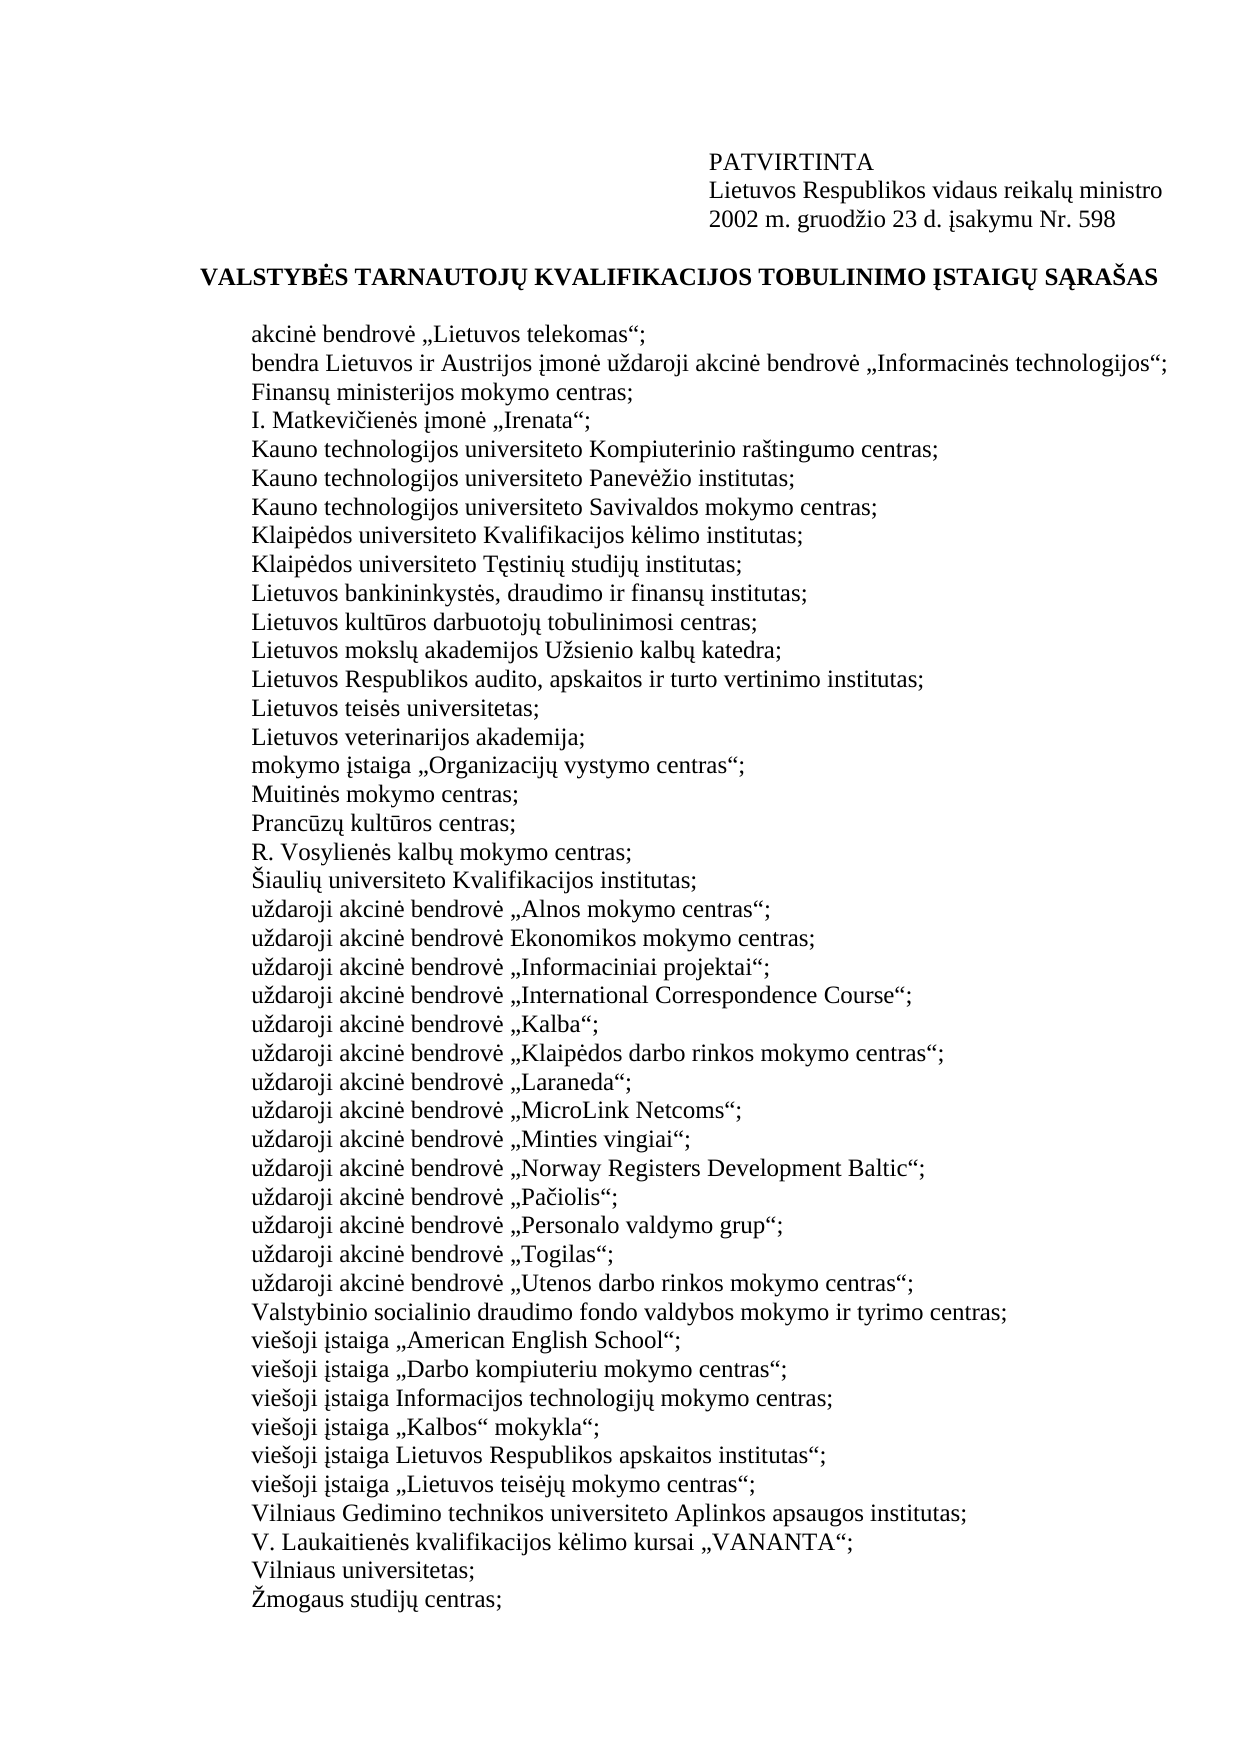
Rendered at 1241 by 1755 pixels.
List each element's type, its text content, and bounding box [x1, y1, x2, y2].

text viešoji įstaiga „American English School“; [177, 1326, 1181, 1354]
text Lietuvos Respublikos audito, apskaitos ir turto vertinimo institutas; [177, 664, 1181, 693]
text viešoji įstaiga „Darbo kompiuteriu mokymo centras“; [177, 1354, 1181, 1383]
text viešoji įstaiga „Kalbos“ mokykla“; [177, 1412, 1181, 1441]
text uždaroji akcinė bendrovė „Kalba“; [177, 1009, 1181, 1038]
text Prancūzų kultūros centras; [177, 808, 1181, 837]
text Vilniaus Gedimino technikos universiteto Aplinkos apsaugos institutas; [177, 1498, 1181, 1527]
text Klaipėdos universiteto Tęstinių studijų institutas; [177, 549, 1181, 578]
text Kauno technologijos universiteto Savivaldos mokymo centras; [177, 492, 1181, 521]
text Lietuvos Respublikos vidaus reikalų ministro [177, 176, 1181, 204]
text Šiaulių universiteto Kvalifikacijos institutas; [177, 866, 1181, 894]
text viešoji įstaiga „Lietuvos teisėjų mokymo centras“; [177, 1469, 1181, 1498]
text Žmogaus studijų centras; [177, 1584, 1181, 1613]
text 2002 m. gruodžio 23 d. įsakymu Nr. 598 [177, 204, 1181, 233]
text uždaroji akcinė bendrovė „Norway Registers Development Baltic“; [177, 1153, 1181, 1182]
text bendra Lietuvos ir Austrijos įmonė uždaroji akcinė bendrovė „Informacinės technologijos“; [177, 348, 1181, 377]
text Kauno technologijos universiteto Kompiuterinio raštingumo centras; [177, 434, 1181, 463]
text uždaroji akcinė bendrovė „Informaciniai projektai“; [177, 952, 1181, 981]
text uždaroji akcinė bendrovė „Personalo valdymo grup“; [177, 1211, 1181, 1239]
text R. Vosylienės kalbų mokymo centras; [177, 837, 1181, 866]
text Lietuvos veterinarijos akademija; [177, 722, 1181, 751]
text uždaroji akcinė bendrovė „Minties vingiai“; [177, 1124, 1181, 1153]
text VALSTYBĖS TARNAUTOJŲ KVALIFIKACIJOS TOBULINIMO ĮSTAIGŲ SĄRAŠAS [177, 262, 1181, 291]
text uždaroji akcinė bendrovė „Togilas“; [177, 1239, 1181, 1268]
text Vilniaus universitetas; [177, 1556, 1181, 1584]
text uždaroji akcinė bendrovė „Utenos darbo rinkos mokymo centras“; [177, 1268, 1181, 1297]
text Lietuvos bankininkystės, draudimo ir finansų institutas; [177, 578, 1181, 607]
text Kauno technologijos universiteto Panevėžio institutas; [177, 463, 1181, 492]
text V. Laukaitienės kvalifikacijos kėlimo kursai „VANANTA“; [177, 1527, 1181, 1556]
text Lietuvos mokslų akademijos Užsienio kalbų katedra; [177, 636, 1181, 664]
text uždaroji akcinė bendrovė „Klaipėdos darbo rinkos mokymo centras“; [177, 1038, 1181, 1067]
text viešoji įstaiga Informacijos technologijų mokymo centras; [177, 1383, 1181, 1412]
text Muitinės mokymo centras; [177, 779, 1181, 808]
text Finansų ministerijos mokymo centras; [177, 377, 1181, 406]
text viešoji įstaiga Lietuvos Respublikos apskaitos institutas“; [177, 1441, 1181, 1469]
text PATVIRTINTA [177, 147, 1181, 176]
text Valstybinio socialinio draudimo fondo valdybos mokymo ir tyrimo centras; [177, 1297, 1181, 1326]
text I. Matkevičienės įmonė „Irenata“; [177, 406, 1181, 434]
text uždaroji akcinė bendrovė „Laraneda“; [177, 1067, 1181, 1096]
text uždaroji akcinė bendrovė Ekonomikos mokymo centras; [177, 923, 1181, 952]
text akcinė bendrovė „Lietuvos telekomas“; [177, 319, 1181, 348]
text uždaroji akcinė bendrovė „Pačiolis“; [177, 1182, 1181, 1211]
text Klaipėdos universiteto Kvalifikacijos kėlimo institutas; [177, 521, 1181, 549]
text uždaroji akcinė bendrovė „MicroLink Netcoms“; [177, 1096, 1181, 1124]
text uždaroji akcinė bendrovė „International Correspondence Course“; [177, 981, 1181, 1009]
text uždaroji akcinė bendrovė „Alnos mokymo centras“; [177, 894, 1181, 923]
text mokymo įstaiga „Organizacijų vystymo centras“; [177, 751, 1181, 779]
text Lietuvos kultūros darbuotojų tobulinimosi centras; [177, 607, 1181, 636]
text Lietuvos teisės universitetas; [177, 693, 1181, 722]
